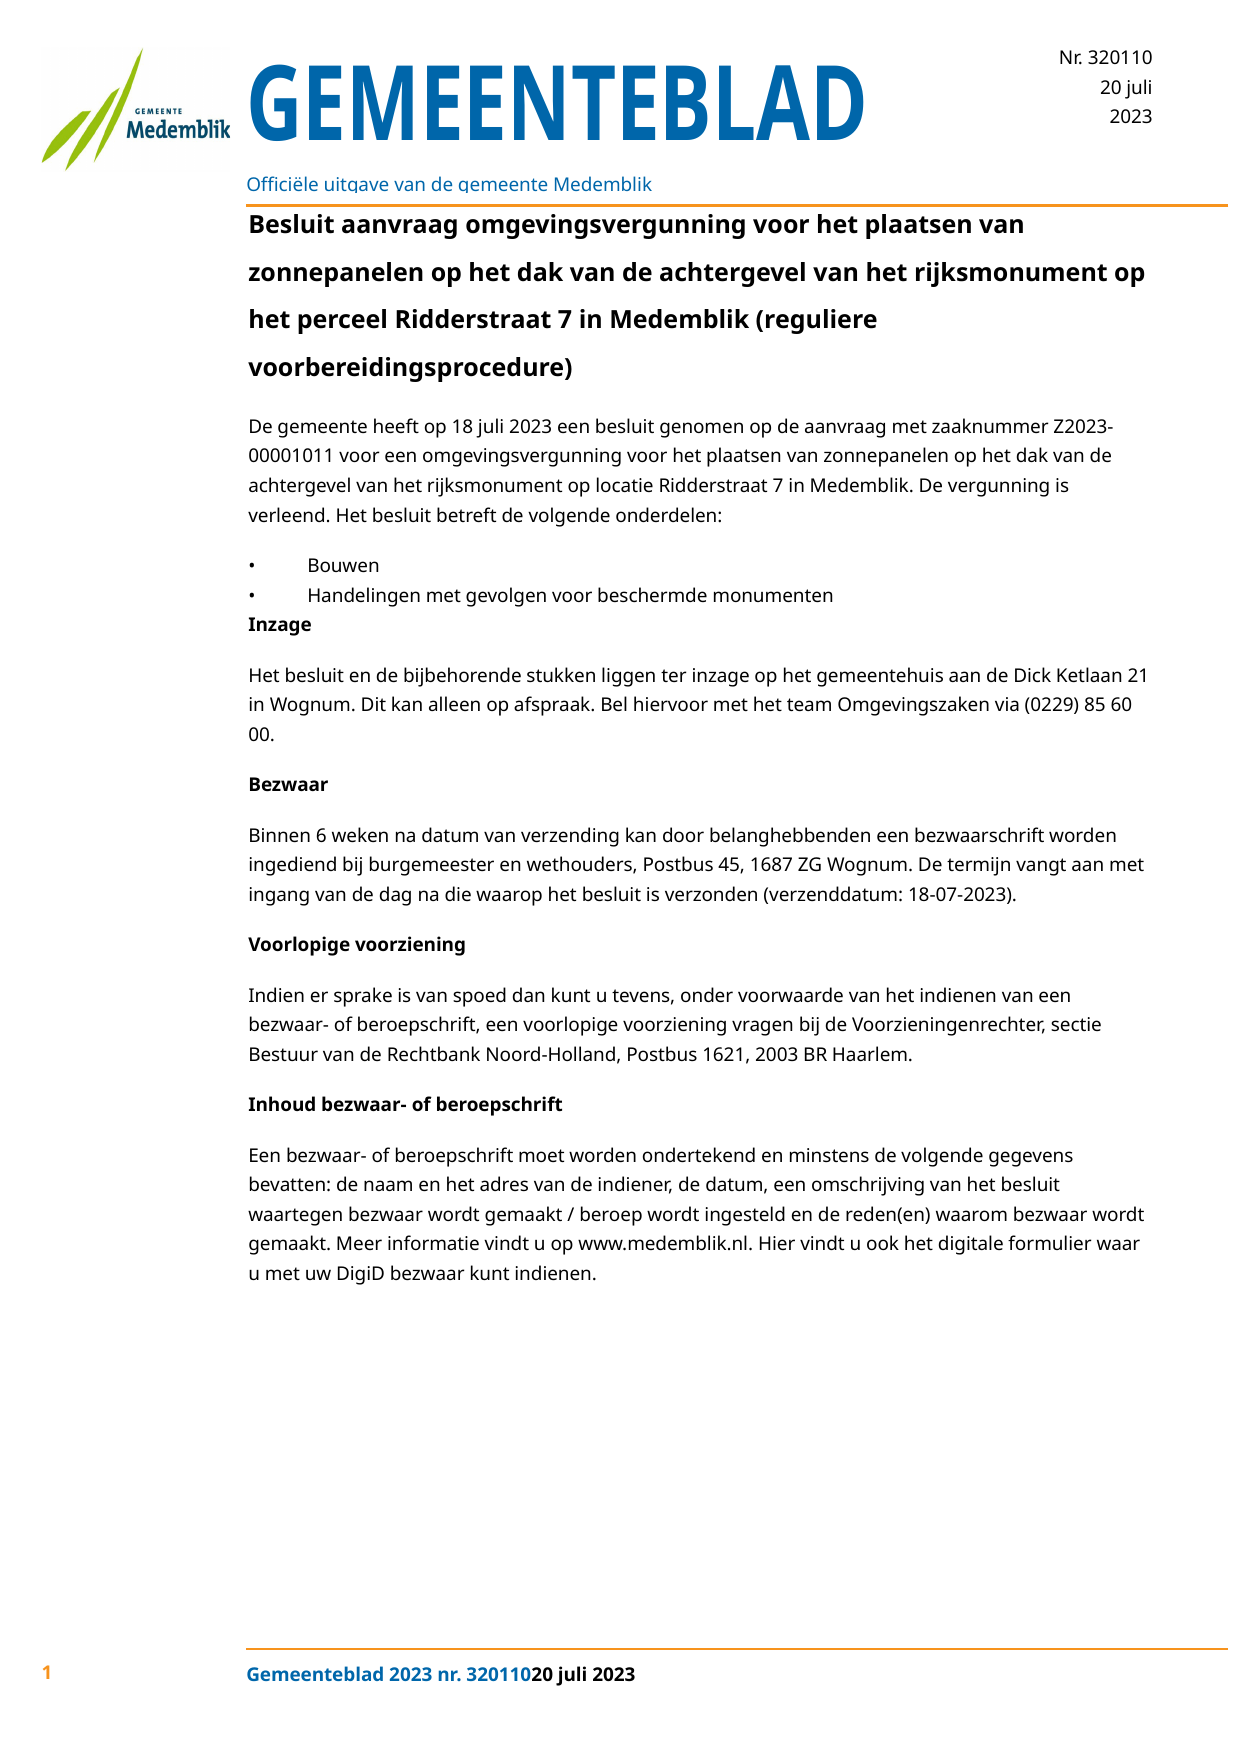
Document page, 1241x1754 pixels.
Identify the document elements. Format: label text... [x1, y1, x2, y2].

text Bezwaar [248, 771, 1152, 797]
text Voorlopige voorziening [248, 931, 1152, 957]
picture [41, 47, 231, 172]
list Bouwen [248, 552, 1152, 578]
text Besluit aanvraag omgevingsvergunning voor het plaatsen van zonnepanelen op het dak van de achtergevel van het rijksmonument op het perceel Ridderstraat 7 in Medemblik (reguliere voorbereidingsprocedure) [248, 207, 1152, 384]
text Inzage [248, 611, 1152, 637]
text Het besluit en de bijbehorende stukken liggen ter inzage op het gemeentehuis aan de Dick Ketlaan 21 in Wognum. Dit kan alleen op afspraak. Bel hiervoor met het team Omgevingszaken via (0229) 85 60 00. [248, 662, 1152, 747]
text De gemeente heeft op 18 juli 2023 een besluit genomen op de aanvraag met zaaknummer Z2023-00001011 voor een omgevingsvergunning voor het plaatsen van zonnepanelen op het dak van de achtergevel van het rijksmonument op locatie Ridderstraat 7 in Medemblik. De vergunning is verleend. Het besluit betreft de volgende onderdelen: [248, 413, 1152, 528]
text Binnen 6 weken na datum van verzending kan door belanghebbenden een bezwaarschrift worden ingediend bij burgemeester en wethouders, Postbus 45, 1687 ZG Wognum. De termijn vangt aan met ingang van de dag na die waarop het besluit is verzonden (verzenddatum: 18-07-2023). [248, 822, 1152, 907]
text Inhoud bezwaar- of beroepschrift [248, 1091, 1152, 1117]
text Een bezwaar- of beroepschrift moet worden ondertekend en minstens de volgende gegevens bevatten: de naam en het adres van de indiener, de datum, een omschrijving van het besluit waartegen bezwaar wordt gemaakt / beroep wordt ingesteld en de reden(en) waarom bezwaar wordt gemaakt. Meer informatie vindt u op www.medemblik.nl. Hier vindt u ook het digitale formulier waar u met uw DigiD bezwaar kunt indienen. [248, 1142, 1152, 1286]
list Handelingen met gevolgen voor beschermde monumenten [248, 582, 1152, 608]
text Indien er sprake is van spoed dan kunt u tevens, onder voorwaarde van het indienen van een bezwaar- of beroepschrift, een voorlopige voorziening vragen bij de Voorzieningenrechter, sectie Bestuur van de Rechtbank Noord-Holland, Postbus 1621, 2003 BR Haarlem. [248, 982, 1152, 1067]
